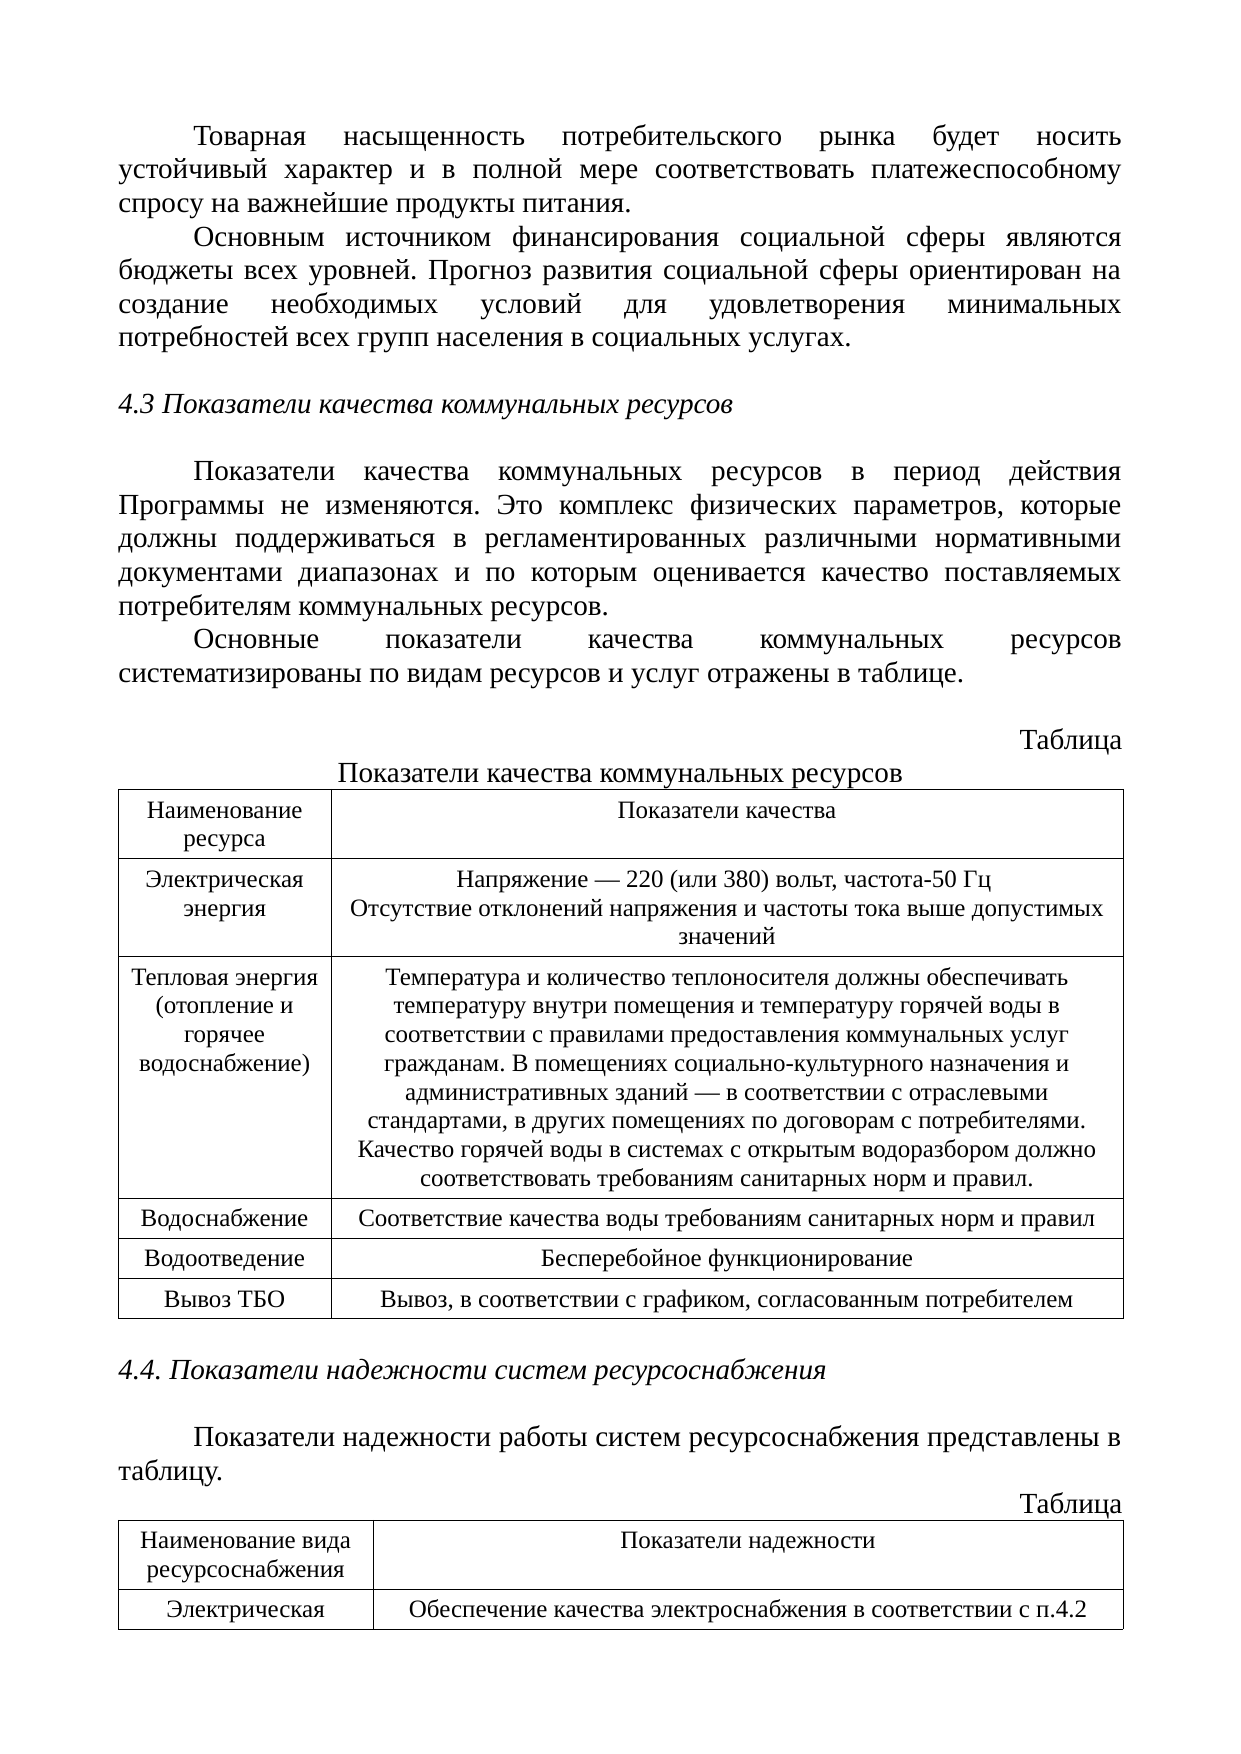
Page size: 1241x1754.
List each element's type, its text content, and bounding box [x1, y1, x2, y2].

text Основным источником финансирования социальной сферы являются бюджеты всех уровней. Прогноз развития социальной сферы ориентирован на создание необходимых условий для удовлетворения минимальных потребностей всех групп населения в социальных услугах. [118, 219, 1122, 353]
table_cell Вывоз ТБО [119, 1279, 331, 1318]
table_cell Бесперебойное функционирование [332, 1239, 1123, 1278]
table_header Наименование вида ресурсоснабжения [119, 1521, 373, 1589]
table_cell Электрическая энергия [119, 859, 331, 956]
text Товарная насыщенность потребительского рынка будет носить устойчивый характер и в полной мере соответствовать платежеспособному спросу на важнейшие продукты питания. [118, 118, 1122, 219]
text Показатели качества коммунальных ресурсов в период действия Программы не изменяются. Это комплекс физических параметров, которые должны поддерживаться в регламентированных различными нормативными документами диапазонах и по которым оценивается качество поставляемых потребителям коммунальных ресурсов. [118, 453, 1122, 621]
text Таблица [118, 722, 1122, 755]
table_cell Напряжение — 220 (или 380) вольт, частота-50 Гц Отсутствие отклонений напряжения и частоты тока выше допустимых значений [332, 859, 1123, 956]
table_cell Температура и количество теплоносителя должны обеспечивать температуру внутри помещения и температуру горячей воды в соответствии с правилами предоставления коммунальных услуг гражданам. В помещениях социально-культурного назначения и административных зданий — в соответствии с отраслевыми стандартами, в других помещениях по договорам с потребителями. Качество горячей воды в системах с открытым водоразбором должно соответствовать требованиям санитарных норм и правил. [332, 957, 1123, 1197]
text 4.4. Показатели надежности систем ресурсоснабжения [118, 1352, 1122, 1386]
table_cell Электрическая [119, 1590, 373, 1629]
table_cell Водоснабжение [119, 1199, 331, 1238]
table_cell Водоотведение [119, 1239, 331, 1278]
table_cell Тепловая энергия (отопление и горячее водоснабжение) [119, 957, 331, 1197]
text Показатели надежности работы систем ресурсоснабжения представлены в таблицу. [118, 1419, 1122, 1486]
text Основные показатели качества коммунальных ресурсов систематизированы по видам ресурсов и услуг отражены в таблице. [118, 621, 1122, 688]
table_header Показатели надежности [374, 1521, 1123, 1589]
text Показатели качества коммунальных ресурсов [118, 755, 1122, 789]
table_header Показатели качества [332, 790, 1123, 858]
table_cell Обеспечение качества электроснабжения в соответствии с п.4.2 [374, 1590, 1123, 1629]
table_cell Соответствие качества воды требованиям санитарных норм и правил [332, 1199, 1123, 1238]
text 4.3 Показатели качества коммунальных ресурсов [118, 386, 1122, 420]
text Таблица [118, 1486, 1122, 1520]
table_cell Вывоз, в соответствии с графиком, согласованным потребителем [332, 1279, 1123, 1318]
table_header Наименование ресурса [119, 790, 331, 858]
